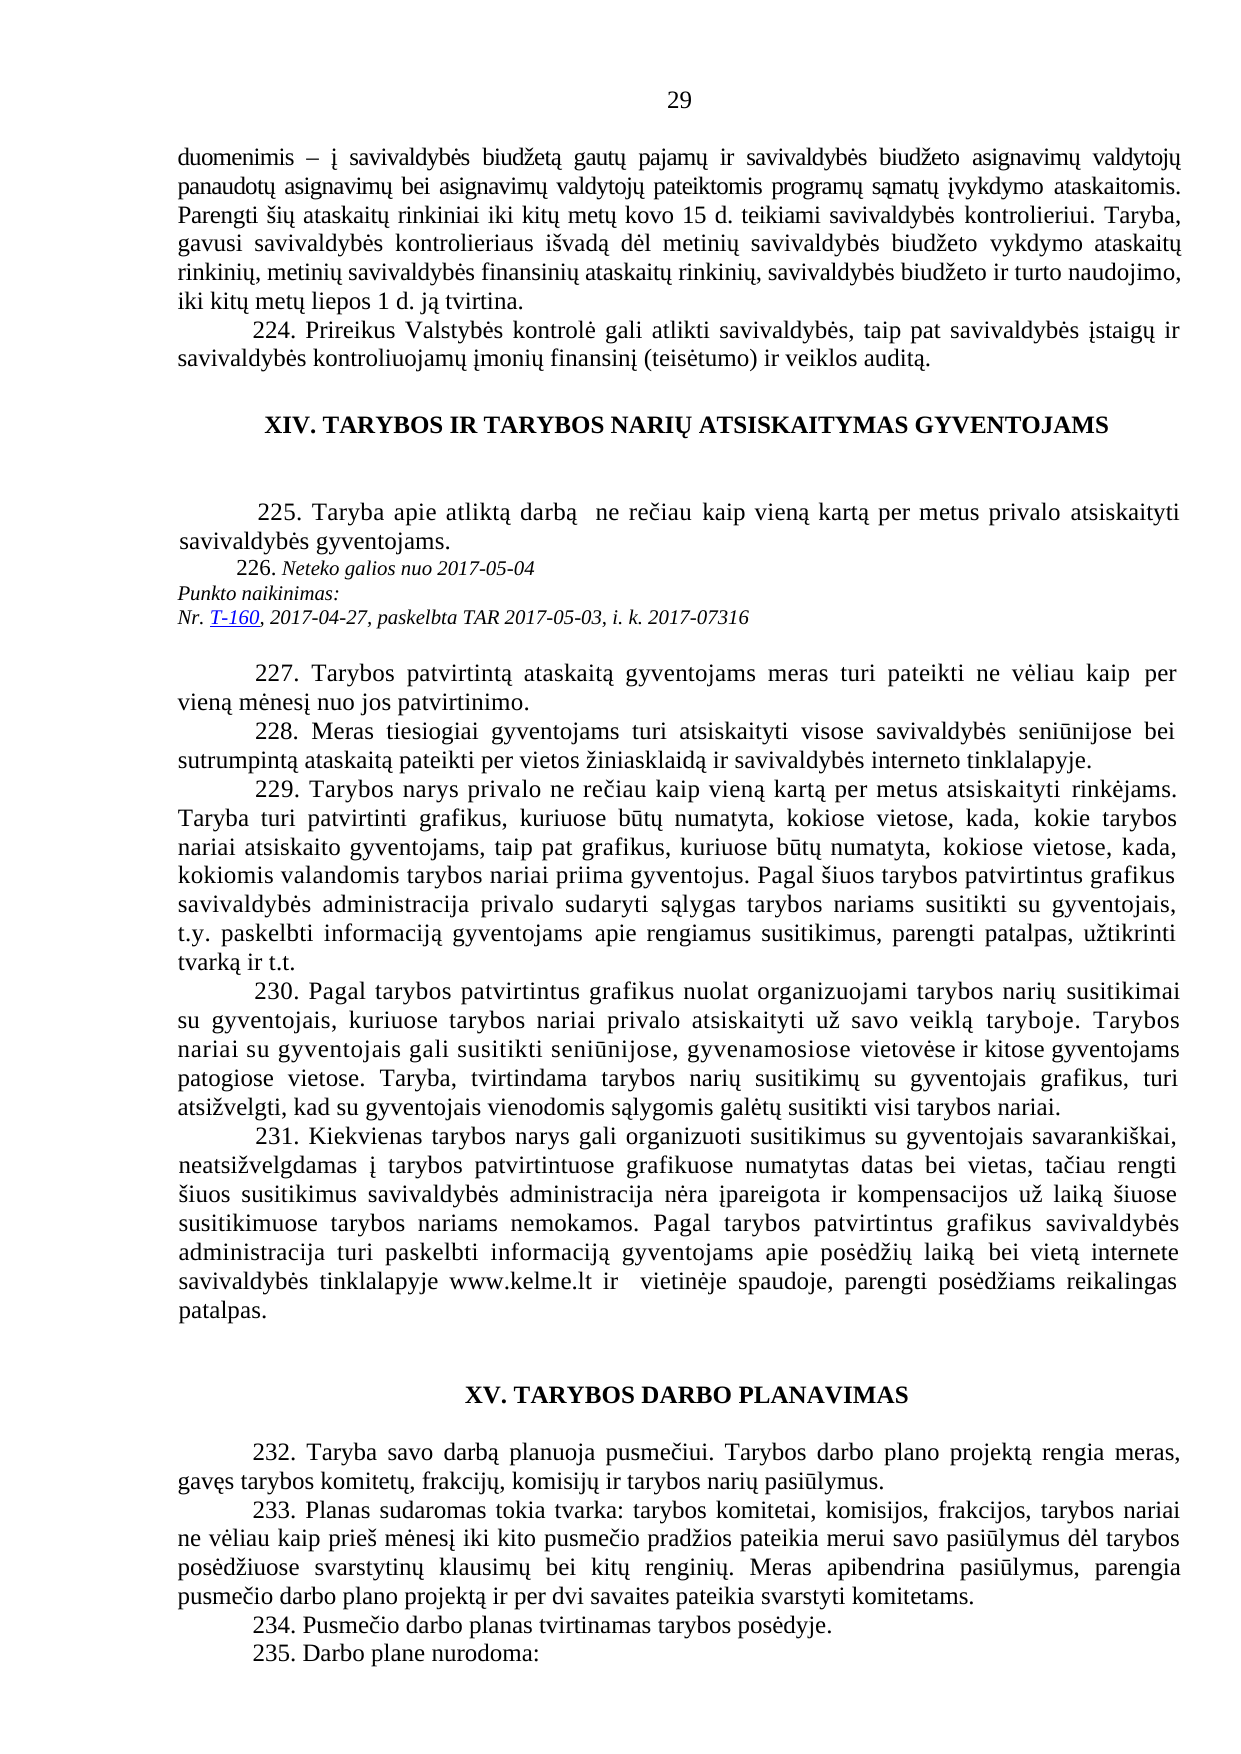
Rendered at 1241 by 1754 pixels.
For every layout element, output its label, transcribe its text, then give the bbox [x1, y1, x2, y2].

text XV. TARYBOS DARBO PLANAVIMAS [192, 1380, 1181, 1408]
text 233. Planas sudaromas tokia tvarka: tarybos komitetai, komisijos, frakcijos, tarybos nariai ne vėliau kaip prieš mėnesį iki kito pusmečio pradžios pateikia merui savo pasiūlymus dėl tarybos posėdžiuose svarstytinų klausimų bei kitų renginių. Meras apibendrina pasiūlymus, parengia pusmečio darbo plano projektą ir per dvi savaites pateikia svarstyti komitetams. [177, 1495, 1181, 1610]
text duomenimis – į savivaldybės biudžetą gautų pajamų ir savivaldybės biudžeto asignavimų valdytojų panaudotų asignavimų bei asignavimų valdytojų pateiktomis programų sąmatų įvykdymo ataskaitomis. Parengti šių ataskaitų rinkiniai iki kitų metų kovo 15 d. teikiami savivaldybės kontrolieriui. Taryba, gavusi savivaldybės kontrolieriaus išvadą dėl metinių savivaldybės biudžeto vykdymo ataskaitų rinkinių, metinių savivaldybės finansinių ataskaitų rinkinių, savivaldybės biudžeto ir turto naudojimo, iki kitų metų liepos 1 d. ją tvirtina. [177, 142, 1181, 315]
text 224. Prireikus Valstybės kontrolė gali atlikti savivaldybės, taip pat savivaldybės įstaigų ir savivaldybės kontroliuojamų įmonių finansinį (teisėtumo) ir veiklos auditą. [177, 315, 1181, 372]
text Punkto naikinimas: [177, 581, 1181, 605]
text 229. Tarybos narys privalo ne rečiau kaip vieną kartą per metus atsiskaityti rinkėjams. Taryba turi patvirtinti grafikus, kuriuose būtų numatyta, kokiose vietose, kada, kokie tarybos nariai atsiskaito gyventojams, taip pat grafikus, kuriuose būtų numatyta, kokiose vietose, kada, kokiomis valandomis tarybos nariai priima gyventojus. Pagal šiuos tarybos patvirtintus grafikus savivaldybės administracija privalo sudaryti sąlygas tarybos nariams susitikti su gyventojais, t.y. paskelbti informaciją gyventojams apie rengiamus susitikimus, parengti patalpas, užtikrinti tvarką ir t.t. [178, 773, 1177, 976]
text 231. Kiekvienas tarybos narys gali organizuoti susitikimus su gyventojais savarankiškai, neatsižvelgdamas į tarybos patvirtintuose grafikuose numatytas datas bei vietas, tačiau rengti šiuos susitikimus savivaldybės administracija nėra įpareigota ir kompensacijos už laiką šiuose susitikimuose tarybos nariams nemokamos. Pagal tarybos patvirtintus grafikus savivaldybės administracija turi paskelbti informaciją gyventojams apie posėdžių laiką bei vietą internete savivaldybės tinklalapyje www.kelme.lt ir vietinėje spaudoje, parengti posėdžiams reikalingas patalpas. [178, 1121, 1179, 1324]
text 226. Neteko galios nuo 2017-05-04 [177, 554, 1181, 581]
text 227. Tarybos patvirtintą ataskaitą gyventojams meras turi pateikti ne vėliau kaip per vieną mėnesį nuo jos patvirtinimo. [177, 658, 1177, 716]
text 228. Meras tiesiogiai gyventojams turi atsiskaityti visose savivaldybės seniūnijose bei sutrumpintą ataskaitą pateikti per vietos žiniasklaidą ir savivaldybės interneto tinklalapyje. [178, 716, 1177, 773]
text 232. Taryba savo darbą planuoja pusmečiui. Tarybos darbo plano projektą rengia meras, gavęs tarybos komitetų, frakcijų, komisijų ir tarybos narių pasiūlymus. [177, 1437, 1181, 1495]
text 225. Taryba apie atliktą darbą ne rečiau kaip vieną kartą per metus privalo atsiskaityti savivaldybės gyventojams. [179, 497, 1180, 554]
text 234. Pusmečio darbo planas tvirtinamas tarybos posėdyje. [177, 1610, 1181, 1638]
text 235. Darbo plane nurodoma: [177, 1638, 1181, 1667]
text Nr. T-160, 2017-04-27, paskelbta TAR 2017-05-03, i. k. 2017-07316 [177, 605, 1181, 629]
text XIV. TARYBOS IR TARYBOS NARIŲ ATSISKAITYMAS GYVENTOJAMS [192, 410, 1181, 439]
text 230. Pagal tarybos patvirtintus grafikus nuolat organizuojami tarybos narių susitikimai su gyventojais, kuriuose tarybos nariai privalo atsiskaityti už savo veiklą taryboje. Tarybos nariai su gyventojais gali susitikti seniūnijose, gyvenamosiose vietovėse ir kitose gyventojams patogiose vietose. Taryba, tvirtindama tarybos narių susitikimų su gyventojais grafikus, turi atsižvelgti, kad su gyventojais vienodomis sąlygomis galėtų susitikti visi tarybos nariai. [177, 976, 1180, 1121]
